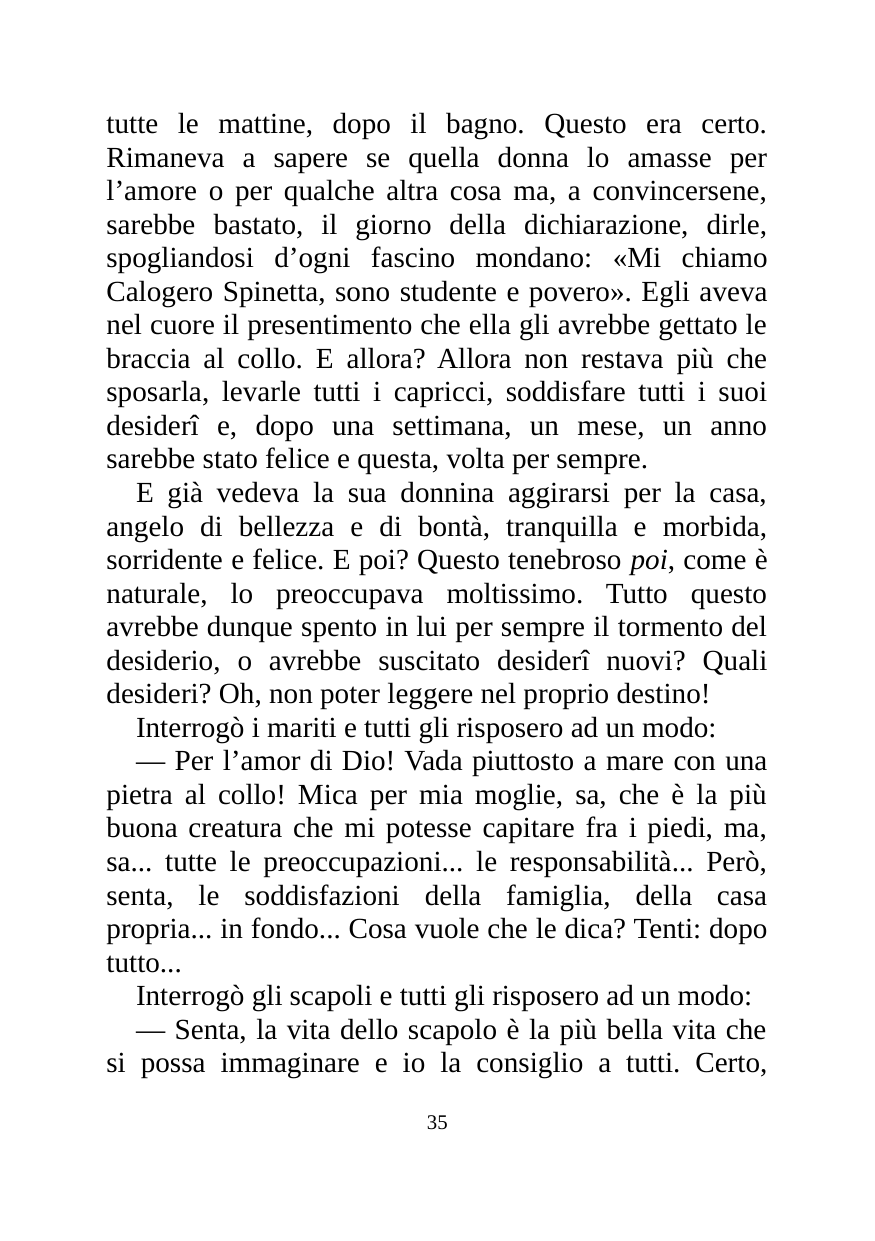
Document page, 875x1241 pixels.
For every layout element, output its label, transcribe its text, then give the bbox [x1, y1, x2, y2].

text Interrogò gli scapoli e tutti gli risposero ad un modo: [106, 978, 768, 1012]
text — Per l’amor di Dio! Vada piuttosto a mare con una pietra al collo! Mica per mia moglie, sa, che è la più buona creatura che mi potesse capitare fra i piedi, ma, sa... tutte le preoccupazioni... le responsabilità... Però, senta, le soddisfazioni della famiglia, della casa propria... in fondo... Cosa vuole che le dica? Tenti: dopo tutto... [106, 743, 768, 978]
text Interrogò i mariti e tutti gli risposero ad un modo: [106, 710, 768, 743]
text tutte le mattine, dopo il bagno. Questo era certo. Rimaneva a sapere se quella donna lo amasse per l’amore o per qualche altra cosa ma, a convincersene, sarebbe bastato, il giorno della dichiarazione, dirle, spogliandosi d’ogni fascino mondano: «Mi chiamo Calogero Spinetta, sono studente e povero». Egli aveva nel cuore il presentimento che ella gli avrebbe gettato le braccia al collo. E allora? Allora non restava più che sposarla, levarle tutti i capricci, soddisfare tutti i suoi desiderî e, dopo una settimana, un mese, un anno sarebbe stato felice e questa, volta per sempre. [106, 106, 768, 475]
text — Senta, la vita dello scapolo è la più bella vita che si possa immaginare e io la consiglio a tutti. Certo, [106, 1012, 768, 1079]
text E già vedeva la sua donnina aggirarsi per la casa, angelo di bellezza e di bontà, tranquilla e morbida, sorridente e felice. E poi? Questo tenebroso poi, come è naturale, lo preoccupava moltissimo. Tutto questo avrebbe dunque spento in lui per sempre il tormento del desiderio, o avrebbe suscitato desiderî nuovi? Quali desideri? Oh, non poter leggere nel proprio destino! [106, 475, 768, 710]
